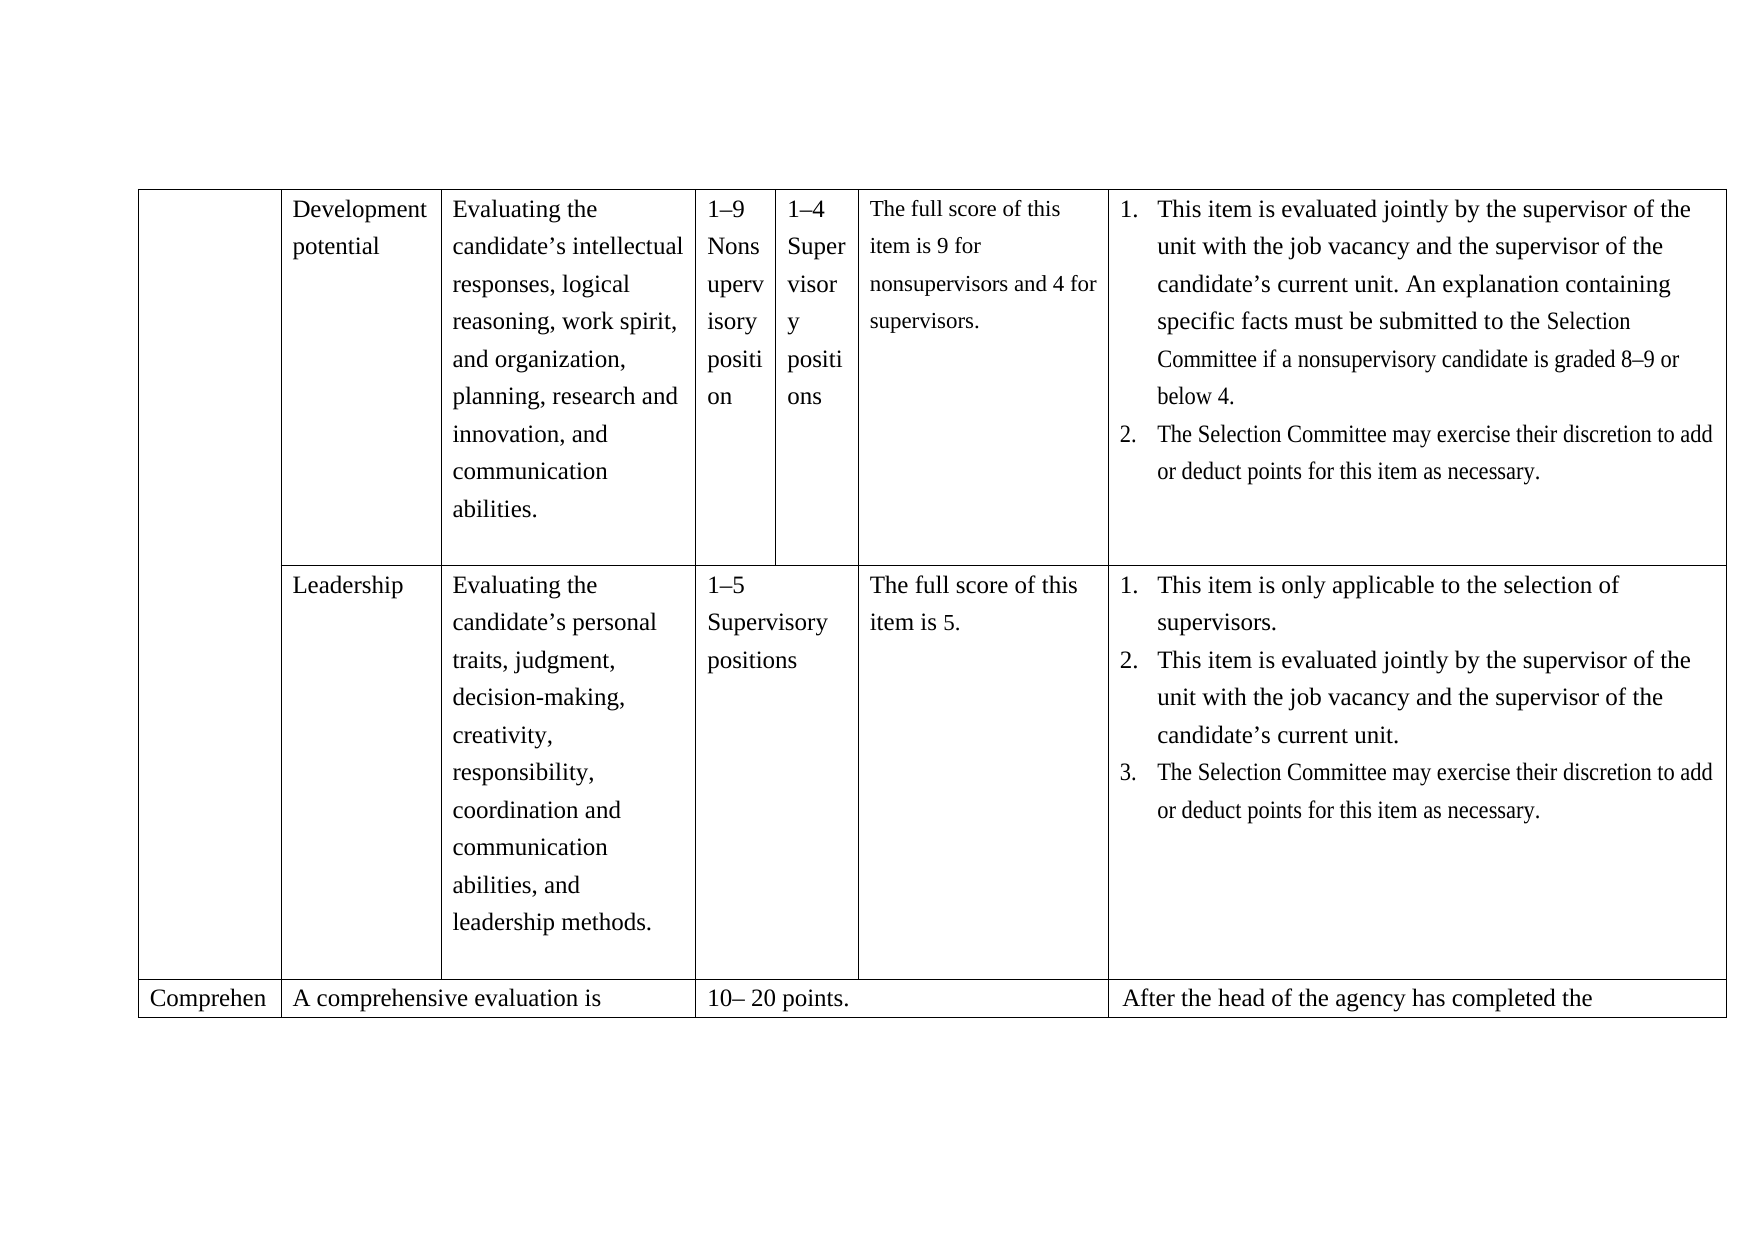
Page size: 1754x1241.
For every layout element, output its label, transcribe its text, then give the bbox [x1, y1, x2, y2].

table_cell This item is evaluated jointly by the supervisor of the unit with the job vacancy and the supervisor of the candidate’s current unit. An explanation containing specific facts must be submitted to the Selection Committee if a nonsupervisory candidate is graded 8–9 or below 4. The Selection Committee may exercise their discretion to add or deduct points for this item as necessary. [1109, 190, 1726, 565]
table_cell [139, 190, 281, 978]
table_cell The full score of this item is 5. [859, 566, 1108, 978]
table_cell After the head of the agency has completed the [1109, 980, 1726, 1017]
table_cell A comprehensive evaluation is [282, 980, 695, 1017]
table_cell Leadership [282, 566, 441, 978]
table_cell This item is only applicable to the selection of supervisors. This item is evaluated jointly by the supervisor of the unit with the job vacancy and the supervisor of the candidate’s current unit. The Selection Committee may exercise their discretion to add or deduct points for this item as necessary. [1109, 566, 1726, 978]
table_cell 1–4 Supervisory positions [776, 190, 858, 565]
table_cell 10– 20 points. [696, 980, 1108, 1017]
table_cell 1–5 Supervisory positions [696, 566, 858, 978]
table_cell Evaluating the candidate’s intellectual responses, logical reasoning, work spirit, and organization, planning, research and innovation, and communication abilities. [442, 190, 695, 565]
table_cell 1–9 Nonsupervisory position [696, 190, 775, 565]
table_cell Evaluating the candidate’s personal traits, judgment, decision-making, creativity, responsibility, coordination and communication abilities, and leadership methods. [442, 566, 695, 978]
table_cell Comprehen [139, 980, 281, 1017]
table_cell The full score of this item is 9 for nonsupervisors and 4 for supervisors. [859, 190, 1108, 565]
table_cell Development potential [282, 190, 441, 565]
